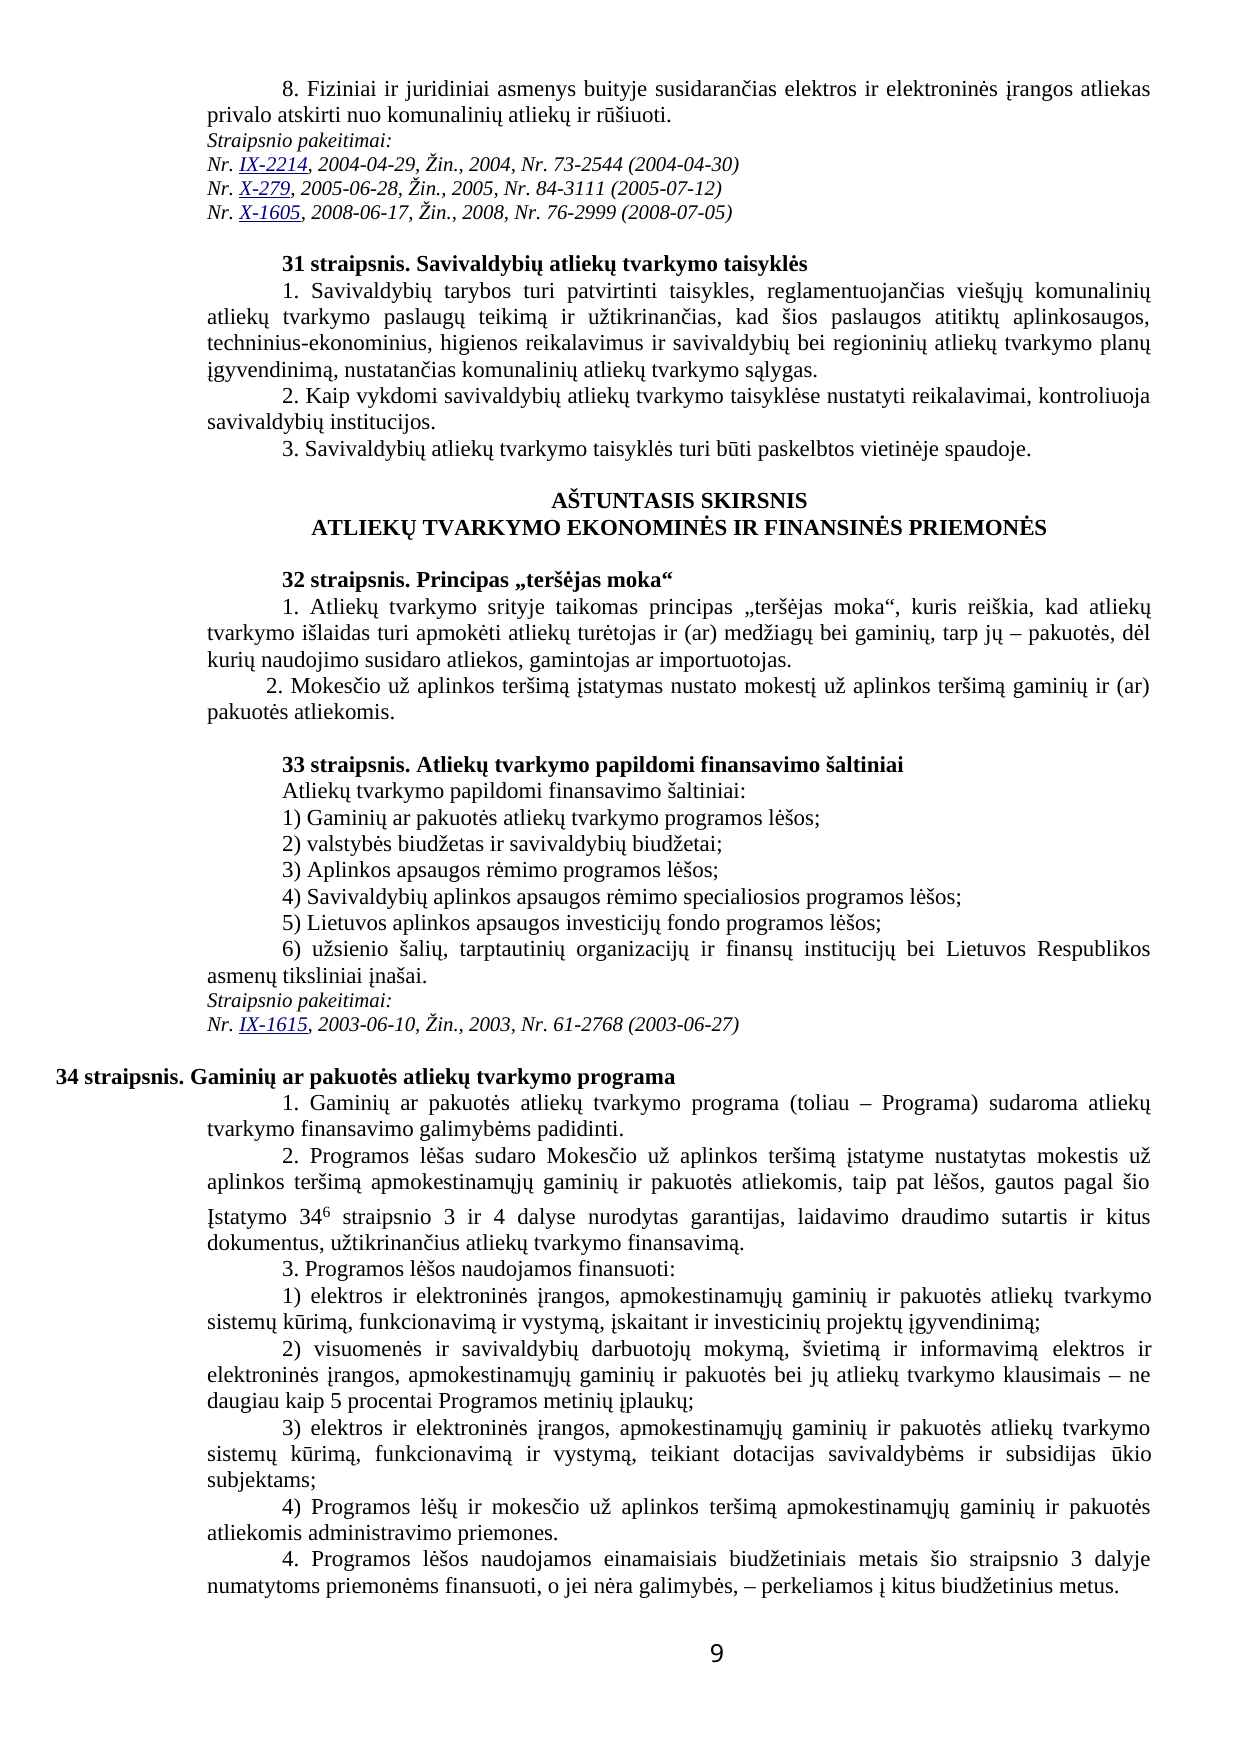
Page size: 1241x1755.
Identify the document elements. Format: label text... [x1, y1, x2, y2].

text Nr. IX-2214, 2004-04-29, Žin., 2004, Nr. 73-2544 (2004-04-30) [207, 152, 1152, 176]
text 5) Lietuvos aplinkos apsaugos investicijų fondo programos lėšos; [207, 909, 1152, 936]
text Straipsnio pakeitimai: [207, 988, 1152, 1012]
text 8. Fiziniai ir juridiniai asmenys buityje susidarančias elektros ir elektroninės įrangos atliekas privalo atskirti nuo komunalinių atliekų ir rūšiuoti. [207, 75, 1152, 128]
text 1) elektros ir elektroninės įrangos, apmokestinamųjų gaminių ir pakuotės atliekų tvarkymo sistemų kūrimą, funkcionavimą ir vystymą, įskaitant ir investicinių projektų įgyvendinimą; [207, 1282, 1152, 1334]
text Nr. X-1605, 2008-06-17, Žin., 2008, Nr. 76-2999 (2008-07-05) [207, 200, 1152, 224]
text 2) valstybės biudžetas ir savivaldybių biudžetai; [207, 830, 1152, 856]
text 4. Programos lėšos naudojamos einamaisiais biudžetiniais metais šio straipsnio 3 dalyje numatytoms priemonėms finansuoti, o jei nėra galimybės, – perkeliamos į kitus biudžetinius metus. [207, 1545, 1152, 1598]
text 3) Aplinkos apsaugos rėmimo programos lėšos; [207, 856, 1152, 883]
text 34 straipsnis. Gaminių ar pakuotės atliekų tvarkymo programa [56, 1063, 1152, 1089]
text 1) Gaminių ar pakuotės atliekų tvarkymo programos lėšos; [207, 804, 1152, 830]
text 1. Savivaldybių tarybos turi patvirtinti taisykles, reglamentuojančias viešųjų komunalinių atliekų tvarkymo paslaugų teikimą ir užtikrinančias, kad šios paslaugos atitiktų aplinkosaugos, techninius-ekonominius, higienos reikalavimus ir savivaldybių bei regioninių atliekų tvarkymo planų įgyvendinimą, nustatančias komunalinių atliekų tvarkymo sąlygas. [207, 277, 1152, 382]
text 6) užsienio šalių, tarptautinių organizacijų ir finansų institucijų bei Lietuvos Respublikos asmenų tiksliniai įnašai. [207, 936, 1152, 988]
text 1. Gaminių ar pakuotės atliekų tvarkymo programa (toliau – Programa) sudaroma atliekų tvarkymo finansavimo galimybėms padidinti. [207, 1089, 1152, 1142]
subtitle aštuntasis skirsnis [207, 487, 1152, 514]
text 2. Programos lėšas sudaro Mokesčio už aplinkos teršimą įstatyme nustatytas mokestis už aplinkos teršimą apmokestinamųjų gaminių ir pakuotės atliekomis, taip pat lėšos, gautos pagal šio Įstatymo 346 straipsnio 3 ir 4 dalyse nurodytas garantijas, laidavimo draudimo sutartis ir kitus dokumentus, užtikrinančius atliekų tvarkymo finansavimą. [207, 1142, 1152, 1256]
text 3. Savivaldybių atliekų tvarkymo taisyklės turi būti paskelbtos vietinėje spaudoje. [207, 435, 1152, 461]
text Nr. X-279, 2005-06-28, Žin., 2005, Nr. 84-3111 (2005-07-12) [207, 176, 1152, 200]
text Atliekų tvarkymo papildomi finansavimo šaltiniai: [207, 777, 1152, 804]
text 3) elektros ir elektroninės įrangos, apmokestinamųjų gaminių ir pakuotės atliekų tvarkymo sistemų kūrimą, funkcionavimą ir vystymą, teikiant dotacijas savivaldybėms ir subsidijas ūkio subjektams; [207, 1414, 1152, 1493]
text Straipsnio pakeitimai: [207, 128, 1152, 152]
text 2) visuomenės ir savivaldybių darbuotojų mokymą, švietimą ir informavimą elektros ir elektroninės įrangos, apmokestinamųjų gaminių ir pakuotės bei jų atliekų tvarkymo klausimais – ne daugiau kaip 5 procentai Programos metinių įplaukų; [207, 1334, 1152, 1414]
text 4) Savivaldybių aplinkos apsaugos rėmimo specialiosios programos lėšos; [207, 883, 1152, 909]
text 33 straipsnis. Atliekų tvarkymo papildomi finansavimo šaltiniai [207, 751, 1152, 777]
text 32 straipsnis. Principas „teršėjas moka“ [207, 567, 1152, 593]
text 1. Atliekų tvarkymo srityje taikomas principas „teršėjas moka“, kuris reiškia, kad atliekų tvarkymo išlaidas turi apmokėti atliekų turėtojas ir (ar) medžiagų bei gaminių, tarp jų – pakuotės, dėl kurių naudojimo susidaro atliekos, gamintojas ar importuotojas. [207, 593, 1152, 672]
text 4) Programos lėšų ir mokesčio už aplinkos teršimą apmokestinamųjų gaminių ir pakuotės atliekomis administravimo priemones. [207, 1493, 1152, 1545]
text Nr. IX-1615, 2003-06-10, Žin., 2003, Nr. 61-2768 (2003-06-27) [207, 1012, 1152, 1036]
text 2. Kaip vykdomi savivaldybių atliekų tvarkymo taisyklėse nustatyti reikalavimai, kontroliuoja savivaldybių institucijos. [207, 382, 1152, 435]
text 3. Programos lėšos naudojamos finansuoti: [207, 1256, 1152, 1282]
text ATLIEKŲ TVARKYMO EKONOMINĖS IR FINANSINĖS PRIEMONĖS [207, 514, 1152, 540]
text 31 straipsnis. Savivaldybių atliekų tvarkymo taisyklės [207, 250, 1152, 277]
text 2. Mokesčio už aplinkos teršimą įstatymas nustato mokestį už aplinkos teršimą gaminių ir (ar) pakuotės atliekomis. [207, 672, 1152, 725]
